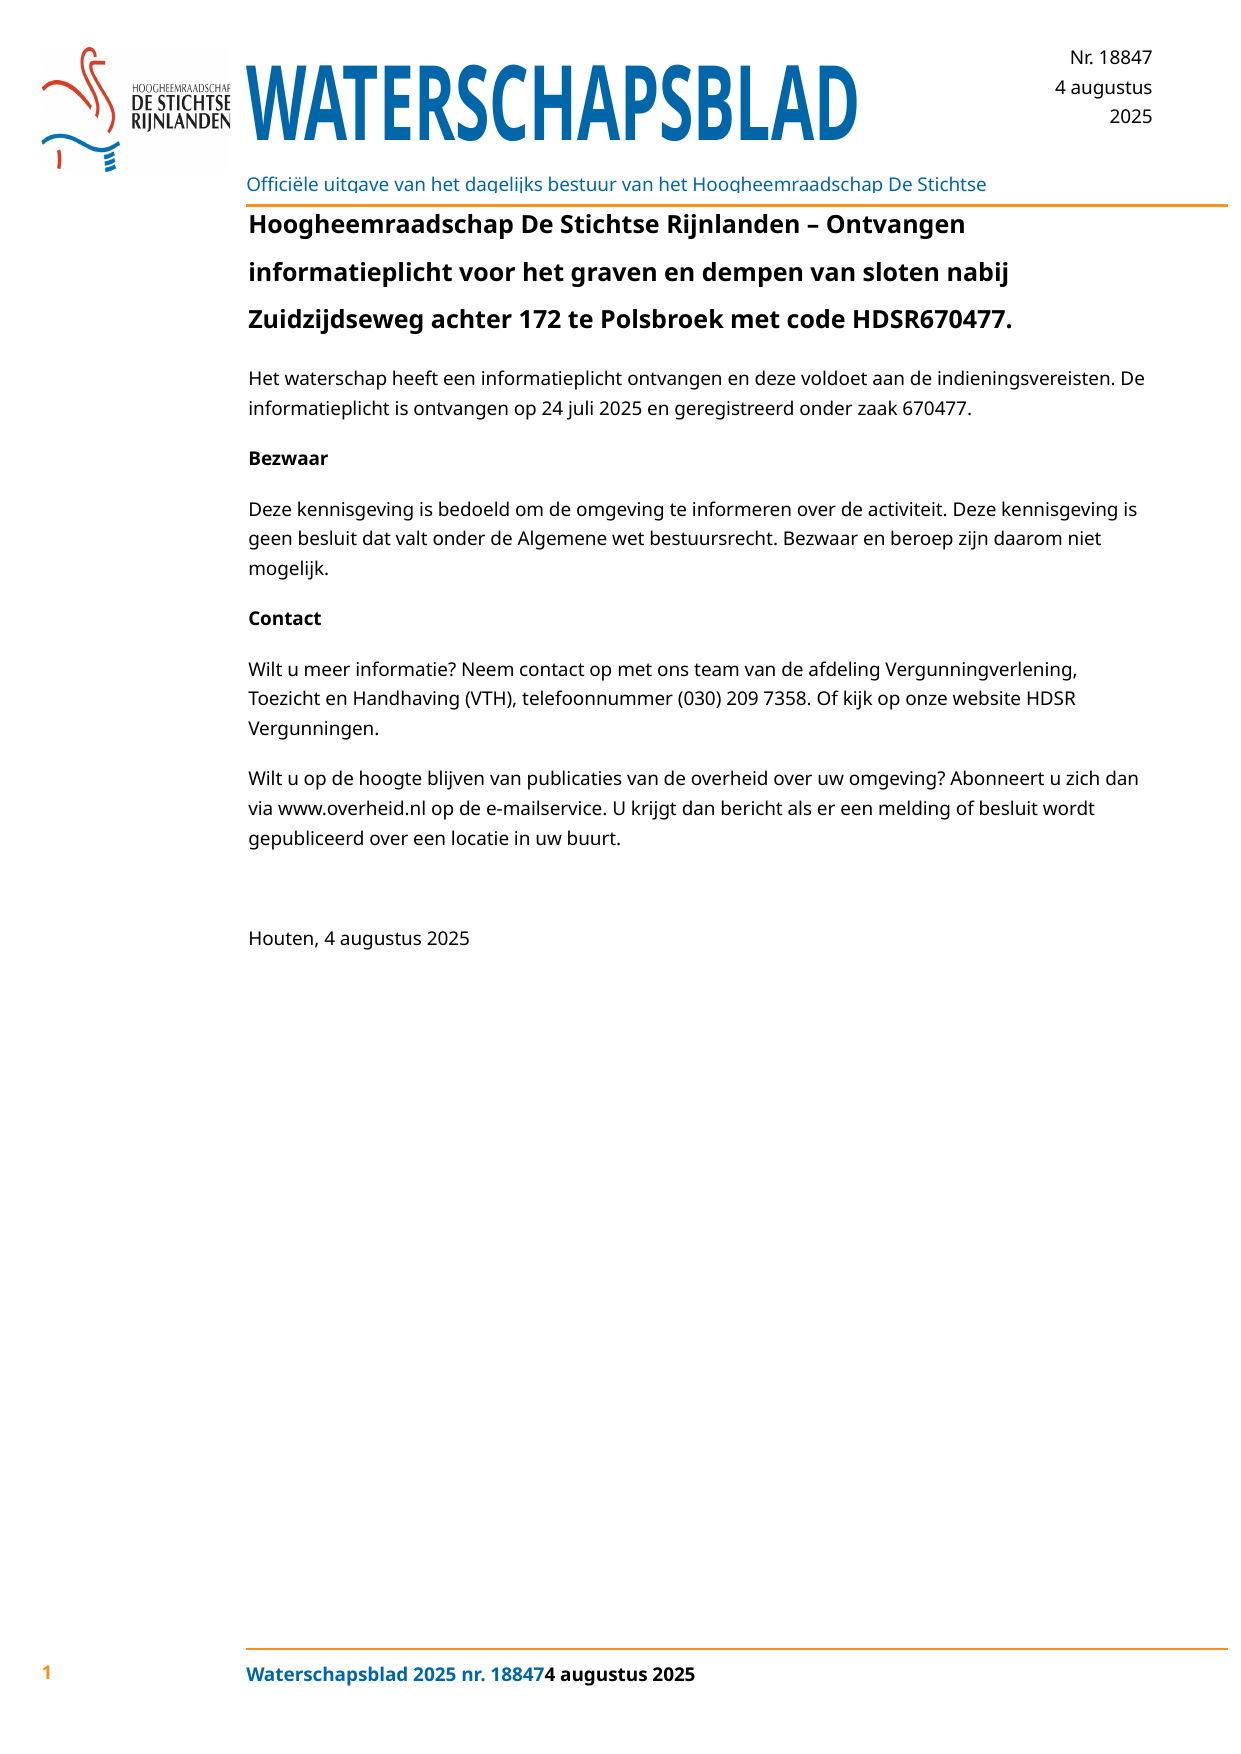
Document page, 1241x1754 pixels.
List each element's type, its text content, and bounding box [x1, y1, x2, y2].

text Het waterschap heeft een informatieplicht ontvangen en deze voldoet aan de indieningsvereisten. De informatieplicht is ontvangen op 24 juli 2025 en geregistreerd onder zaak 670477. [248, 366, 1152, 421]
text Hoogheemraadschap De Stichtse Rijnlanden – Ontvangen informatieplicht voor het graven en dempen van sloten nabij Zuidzijdseweg achter 172 te Polsbroek met code HDSR670477. [248, 207, 1152, 336]
text Wilt u meer informatie? Neem contact op met ons team van de afdeling Vergunningverlening, Toezicht en Handhaving (VTH), telefoonnummer (030) 209 7358. Of kijk op onze website HDSR Vergunningen. [248, 656, 1152, 741]
text Bezwaar [248, 446, 1152, 471]
text Deze kennisgeving is bedoeld om de omgeving te informeren over de activiteit. Deze kennisgeving is geen besluit dat valt onder de Algemene wet bestuursrecht. Bezwaar en beroep zijn daarom niet mogelijk. [248, 496, 1152, 581]
text Contact [248, 606, 1152, 631]
picture [41, 47, 231, 172]
text Houten, 4 augustus 2025 [248, 926, 1152, 951]
text Wilt u op de hoogte blijven van publicaties van de overheid over uw omgeving? Abonneert u zich dan via www.overheid.nl op de e-mailservice. U krijgt dan bericht als er een melding of besluit wordt gepubliceerd over een locatie in uw buurt. [248, 766, 1152, 850]
